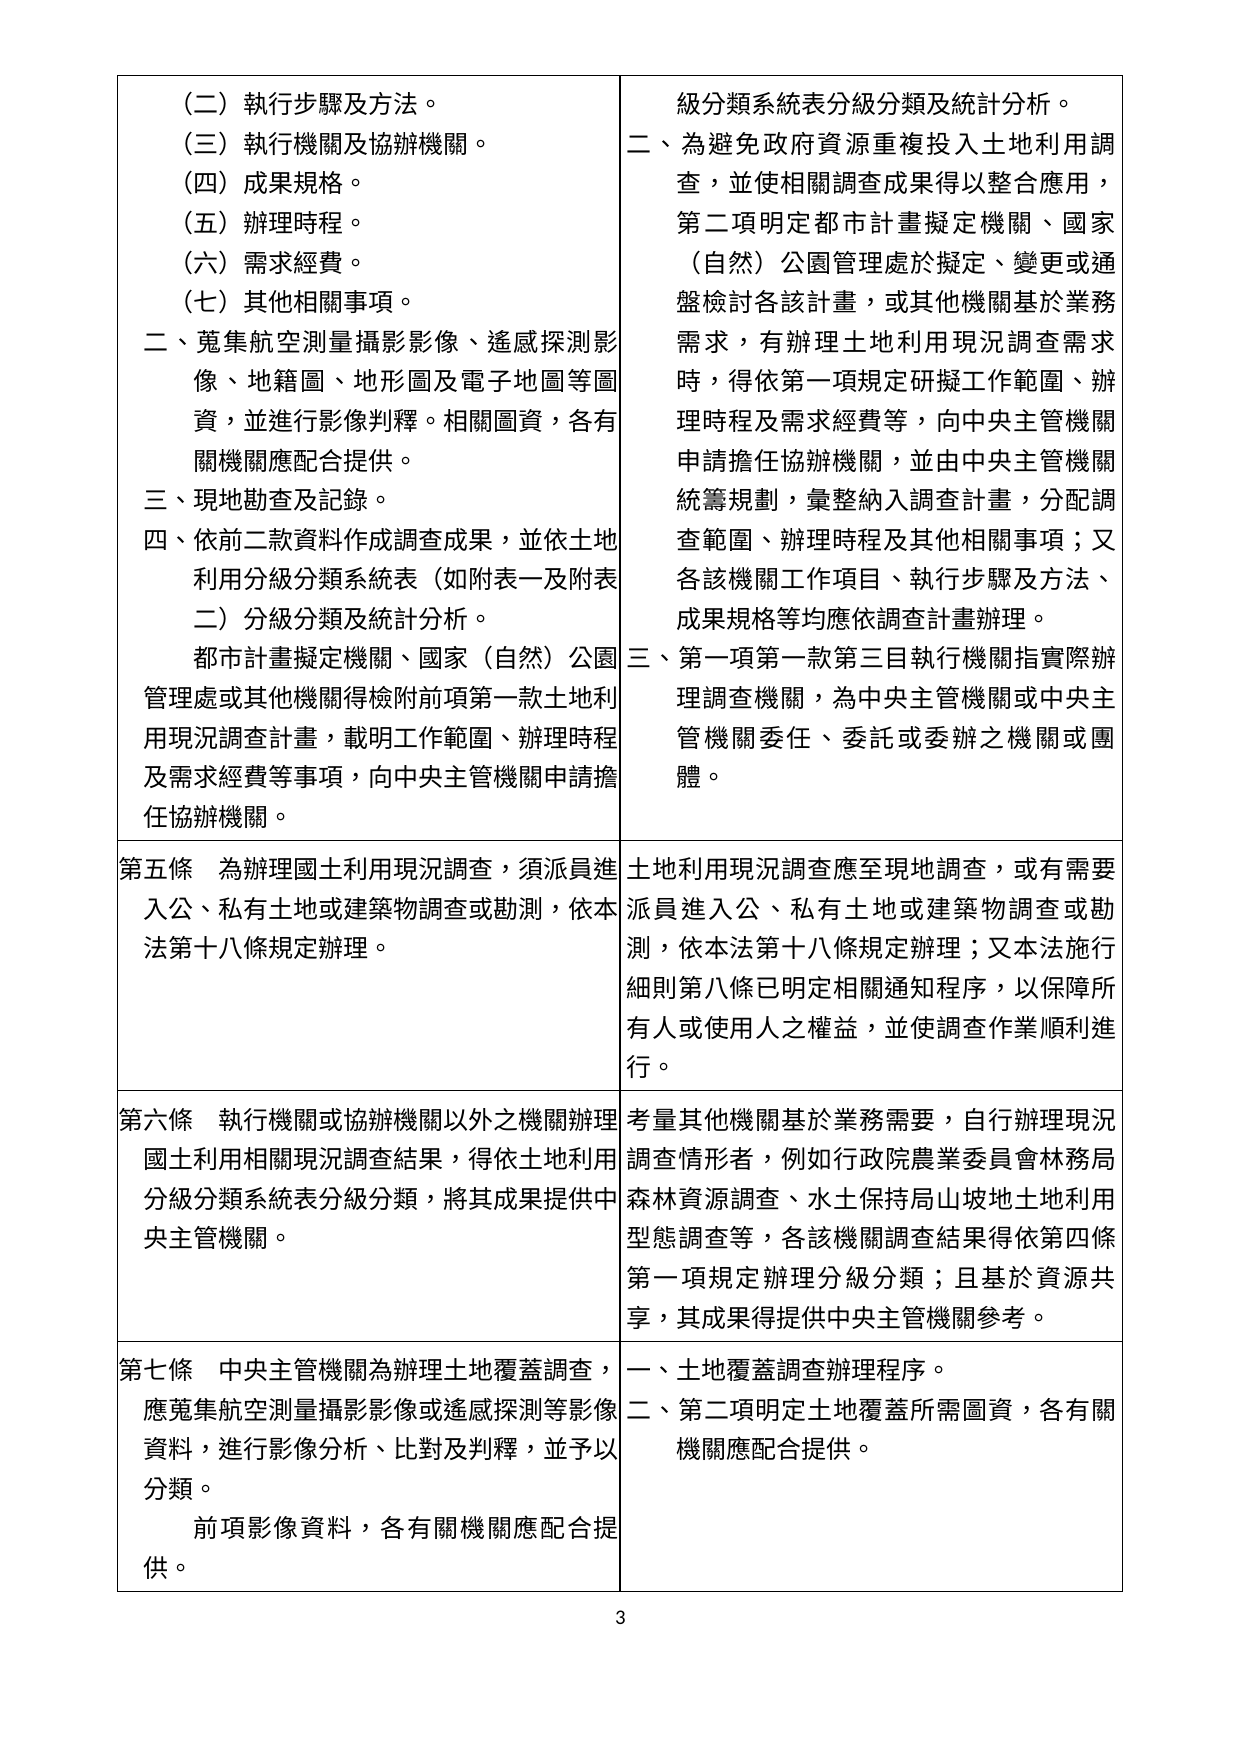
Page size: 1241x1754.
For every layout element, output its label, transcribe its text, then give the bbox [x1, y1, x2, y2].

table_cell 一、土地覆蓋調查辦理程序。 二、第二項明定土地覆蓋所需圖資，各有關機關應配合提供。 [621, 1342, 1122, 1591]
table_cell （二）執行步驟及方法。 （三）執行機關及協辦機關。 （四）成果規格。 （五）辦理時程。 （六）需求經費。 （七）其他相關事項。 二、蒐集航空測量攝影影像、遙感探測影像、地籍圖、地形圖及電子地圖等圖資，並進行影像判釋。相關圖資，各有關機關應配合提供。 三、現地勘查及記錄。 四、依前二款資料作成調查成果，並依土地利用分級分類系統表（如附表一及附表二）分級分類及統計分析。 都市計畫擬定機關、國家（自然）公園管理處或其他機關得檢附前項第一款土地利用現況調查計畫，載明工作範圍、辦理時程及需求經費等事項，向中央主管機關申請擔任協辦機關。 [118, 76, 619, 840]
table_cell 第六條 執行機關或協辦機關以外之機關辦理國土利用相關現況調查結果，得依土地利用分級分類系統表分級分類，將其成果提供中央主管機關。 [118, 1091, 619, 1341]
table_cell 第五條 為辦理國土利用現況調查，須派員進入公、私有土地或建築物調查或勘測，依本法第十八條規定辦理。 [118, 841, 619, 1090]
table_cell 考量其他機關基於業務需要，自行辦理現況調查情形者，例如行政院農業委員會林務局森林資源調查、水土保持局山坡地土地利用型態調查等，各該機關調查結果得依第四條第一項規定辦理分級分類；且基於資源共享，其成果得提供中央主管機關參考。 [621, 1091, 1122, 1341]
table_cell 第七條 中央主管機關為辦理土地覆蓋調查，應蒐集航空測量攝影影像或遙感探測等影像資料，進行影像分析、比對及判釋，並予以分類。 前項影像資料，各有關機關應配合提供。 [118, 1342, 619, 1591]
table_cell 級分類系統表分級分類及統計分析。 二、為避免政府資源重複投入土地利用調查，並使相關調查成果得以整合應用，第二項明定都市計畫擬定機關、國家（自然）公園管理處於擬定、變更或通盤檢討各該計畫，或其他機關基於業務需求，有辦理土地利用現況調查需求時，得依第一項規定研擬工作範圍、辦理時程及需求經費等，向中央主管機關申請擔任協辦機關，並由中央主管機關統籌規劃，彙整納入調查計畫，分配調查範圍、辦理時程及其他相關事項；又各該機關工作項目、執行步驟及方法、成果規格等均應依調查計畫辦理。 三、第一項第一款第三目執行機關指實際辦理調查機關，為中央主管機關或中央主管機關委任、委託或委辦之機關或團體。 [621, 76, 1122, 840]
table_cell 土地利用現況調查應至現地調查，或有需要派員進入公、私有土地或建築物調查或勘測，依本法第十八條規定辦理；又本法施行細則第八條已明定相關通知程序，以保障所有人或使用人之權益，並使調查作業順利進行。 [621, 841, 1122, 1090]
